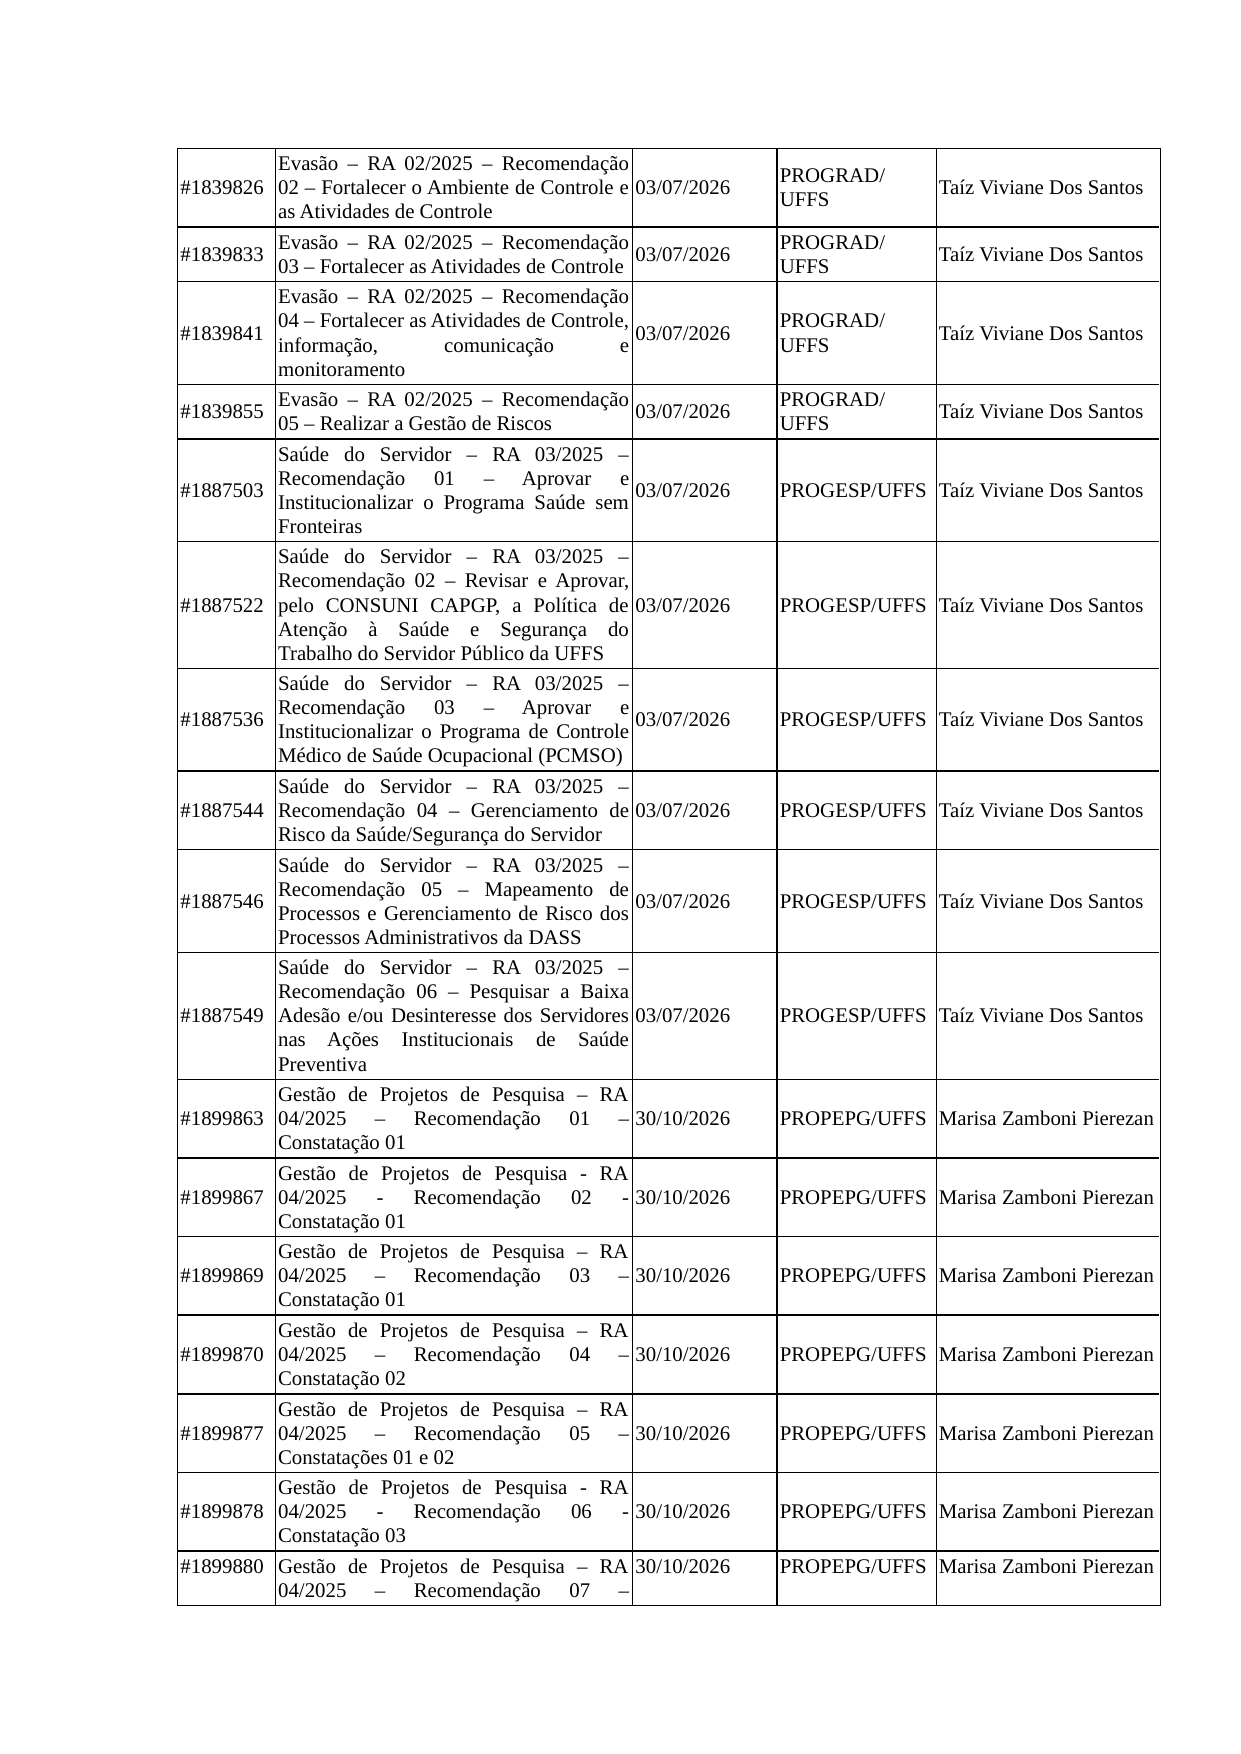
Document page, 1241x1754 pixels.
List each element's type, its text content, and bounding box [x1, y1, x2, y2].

table_cell #1899870 [178, 1316, 275, 1393]
table_cell Gestão de Projetos de Pesquisa – RA 04/2025 – Recomendação 05 – Constatações 01 e 02 [276, 1395, 632, 1472]
table_cell 30/10/2026 [633, 1080, 776, 1157]
table_cell Taíz Viviane Dos Santos [937, 668, 1160, 770]
table_cell Marisa Zamboni Pierezan [937, 1157, 1160, 1236]
table_cell Gestão de Projetos de Pesquisa - RA 04/2025 - Recomendação 06 - Constatação 03 [276, 1473, 632, 1550]
table_cell 03/07/2026 [633, 669, 776, 770]
table_cell 03/07/2026 [633, 282, 776, 383]
table_cell #1899867 [178, 1159, 275, 1236]
table_cell Gestão de Projetos de Pesquisa – RA 04/2025 – Recomendação 04 – Constatação 02 [276, 1316, 632, 1393]
table_cell PROGESP/UFFS [778, 440, 936, 541]
table_cell PROPEPG/UFFS [778, 1080, 936, 1157]
table_cell Marisa Zamboni Pierezan [937, 1314, 1160, 1393]
table_cell Gestão de Projetos de Pesquisa – RA 04/2025 – Recomendação 07 – [276, 1552, 632, 1605]
table_cell 03/07/2026 [633, 953, 776, 1078]
table_cell PROPEPG/UFFS [778, 1237, 936, 1314]
table_cell Taíz Viviane Dos Santos [937, 952, 1160, 1078]
table_cell Saúde do Servidor – RA 03/2025 – Recomendação 05 – Mapeamento de Processos e Gerenciamento de Risco dos Processos Administrativos da DASS [276, 850, 632, 952]
table_cell PROGESP/UFFS [778, 850, 936, 952]
table_cell PROGRAD/UFFS [778, 282, 936, 383]
table_cell #1887503 [178, 440, 275, 541]
table_cell Taíz Viviane Dos Santos [937, 384, 1160, 438]
table_cell Taíz Viviane Dos Santos [937, 149, 1160, 226]
table_cell 30/10/2026 [633, 1473, 776, 1550]
table_cell #1899869 [178, 1237, 275, 1314]
table_cell PROPEPG/UFFS [778, 1552, 936, 1605]
table_cell Saúde do Servidor – RA 03/2025 – Recomendação 04 – Gerenciamento de Risco da Saúde/Segurança do Servidor [276, 772, 632, 849]
table_cell PROGESP/UFFS [778, 669, 936, 770]
table_cell 03/07/2026 [633, 542, 776, 668]
table_cell Saúde do Servidor – RA 03/2025 – Recomendação 02 – Revisar e Aprovar, pelo CONSUNI CAPGP, a Política de Atenção à Saúde e Segurança do Trabalho do Servidor Público da UFFS [276, 542, 632, 668]
table_cell 03/07/2026 [633, 440, 776, 541]
table_cell Taíz Viviane Dos Santos [937, 281, 1160, 383]
table_cell #1839826 [178, 149, 275, 226]
table_cell #1887549 [178, 953, 275, 1078]
table_cell 30/10/2026 [633, 1237, 776, 1314]
table_cell Taíz Viviane Dos Santos [937, 226, 1160, 281]
table_cell Evasão – RA 02/2025 – Recomendação 03 – Fortalecer as Atividades de Controle [276, 228, 632, 281]
table_cell Gestão de Projetos de Pesquisa – RA 04/2025 – Recomendação 01 – Constatação 01 [276, 1080, 632, 1157]
table_cell PROPEPG/UFFS [778, 1395, 936, 1472]
table_cell Taíz Viviane Dos Santos [937, 770, 1160, 849]
table_cell Saúde do Servidor – RA 03/2025 – Recomendação 03 – Aprovar e Institucionalizar o Programa de Controle Médico de Saúde Ocupacional (PCMSO) [276, 669, 632, 770]
table_cell Marisa Zamboni Pierezan [937, 1079, 1160, 1157]
table_cell PROPEPG/UFFS [778, 1316, 936, 1393]
table_cell PROGESP/UFFS [778, 772, 936, 849]
table_cell PROGRAD/UFFS [778, 385, 936, 438]
table_cell Taíz Viviane Dos Santos [937, 438, 1160, 541]
table_cell 30/10/2026 [633, 1395, 776, 1472]
table_cell #1887522 [178, 542, 275, 668]
table_cell Evasão – RA 02/2025 – Recomendação 04 – Fortalecer as Atividades de Controle, informação, comunicação e monitoramento [276, 282, 632, 383]
table_cell PROPEPG/UFFS [778, 1159, 936, 1236]
table_cell #1839833 [178, 228, 275, 281]
table_cell 30/10/2026 [633, 1159, 776, 1236]
table_cell #1899880 [178, 1552, 275, 1605]
table_cell PROGRAD/UFFS [778, 228, 936, 281]
table_cell #1899877 [178, 1395, 275, 1472]
table_cell 30/10/2026 [633, 1552, 776, 1605]
table_cell PROGRAD/UFFS [778, 149, 936, 226]
table_cell PROGESP/UFFS [778, 953, 936, 1078]
table_cell Marisa Zamboni Pierezan [937, 1550, 1160, 1605]
table_cell Gestão de Projetos de Pesquisa – RA 04/2025 – Recomendação 03 – Constatação 01 [276, 1237, 632, 1314]
table_cell 03/07/2026 [633, 385, 776, 438]
table_cell Gestão de Projetos de Pesquisa - RA 04/2025 - Recomendação 02 - Constatação 01 [276, 1159, 632, 1236]
table_cell Taíz Viviane Dos Santos [937, 849, 1160, 952]
table_cell Taíz Viviane Dos Santos [937, 541, 1160, 668]
table_cell Saúde do Servidor – RA 03/2025 – Recomendação 01 – Aprovar e Institucionalizar o Programa Saúde sem Fronteiras [276, 440, 632, 541]
table_cell #1887536 [178, 669, 275, 770]
table_cell Saúde do Servidor – RA 03/2025 – Recomendação 06 – Pesquisar a Baixa Adesão e/ou Desinteresse dos Servidores nas Ações Institucionais de Saúde Preventiva [276, 953, 632, 1078]
table_cell #1887544 [178, 772, 275, 849]
table_cell #1899878 [178, 1473, 275, 1550]
table_cell 03/07/2026 [633, 850, 776, 952]
table_cell #1887546 [178, 850, 275, 952]
table_cell Evasão – RA 02/2025 – Recomendação 02 – Fortalecer o Ambiente de Controle e as Atividades de Controle [276, 149, 632, 226]
table_cell 03/07/2026 [633, 149, 776, 226]
table_cell Marisa Zamboni Pierezan [937, 1236, 1160, 1314]
table_cell 30/10/2026 [633, 1316, 776, 1393]
table_cell Evasão – RA 02/2025 – Recomendação 05 – Realizar a Gestão de Riscos [276, 385, 632, 438]
table_cell #1839841 [178, 282, 275, 383]
table_cell Marisa Zamboni Pierezan [937, 1393, 1160, 1472]
table_cell PROPEPG/UFFS [778, 1473, 936, 1550]
table_cell Marisa Zamboni Pierezan [937, 1472, 1160, 1550]
table_cell #1839855 [178, 385, 275, 438]
table_cell #1899863 [178, 1080, 275, 1157]
table_cell 03/07/2026 [633, 228, 776, 281]
table_cell 03/07/2026 [633, 772, 776, 849]
table_cell PROGESP/UFFS [778, 542, 936, 668]
